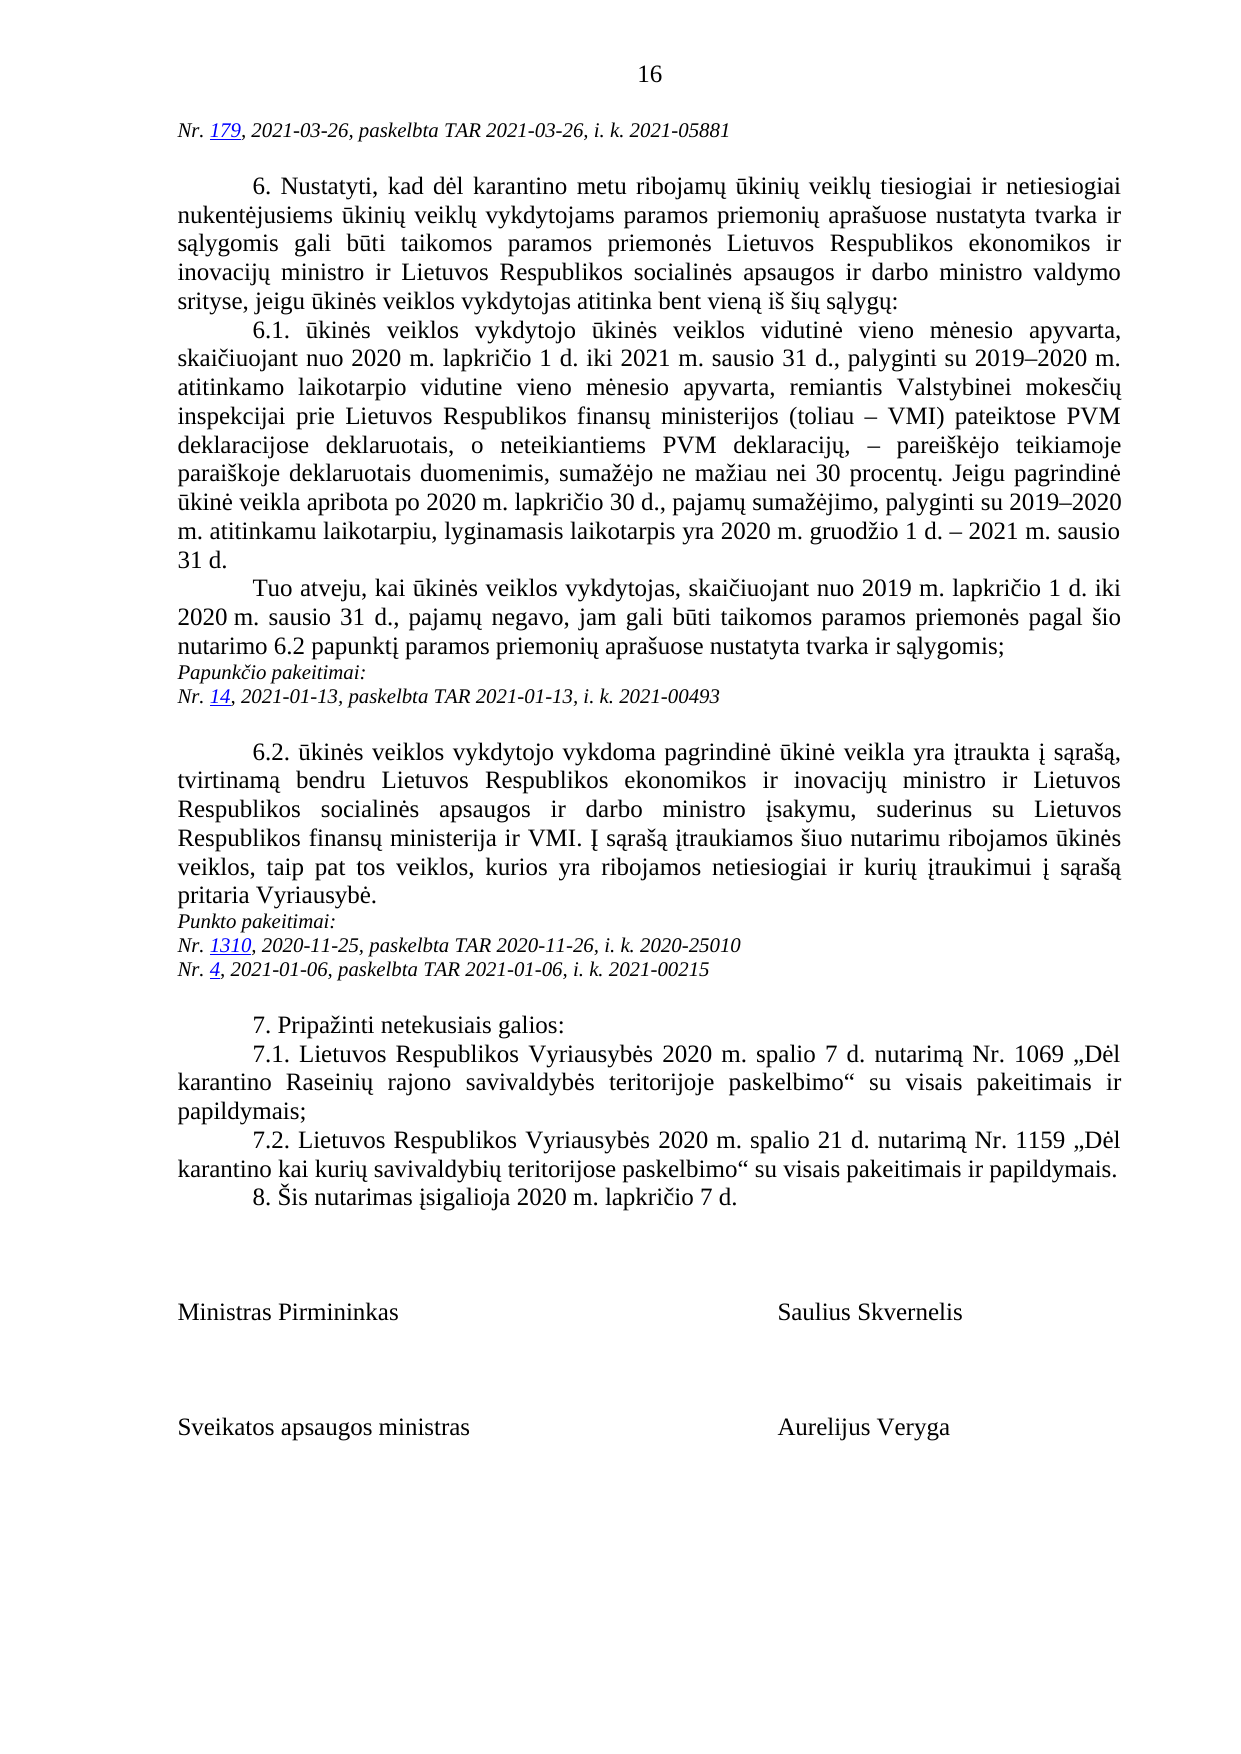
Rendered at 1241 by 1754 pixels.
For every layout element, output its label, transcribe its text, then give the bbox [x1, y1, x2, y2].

text 7.1. Lietuvos Respublikos Vyriausybės 2020 m. spalio 7 d. nutarimą Nr. 1069 „Dėl karantino Raseinių rajono savivaldybės teritorijoje paskelbimo“ su visais pakeitimais ir papildymais; [177, 1039, 1122, 1125]
text Sveikatos apsaugos ministras Aurelijus Veryga [177, 1412, 1122, 1441]
text Nr. 1310, 2020-11-25, paskelbta TAR 2020-11-26, i. k. 2020-25010 [177, 933, 1122, 957]
text 7. Pripažinti netekusiais galios: [177, 1010, 1122, 1039]
text Ministras Pirmininkas Saulius Skvernelis [177, 1297, 1122, 1326]
text Nr. 4, 2021-01-06, paskelbta TAR 2021-01-06, i. k. 2021-00215 [177, 957, 1122, 981]
text Punkto pakeitimai: [177, 909, 1122, 933]
text 8. Šis nutarimas įsigalioja 2020 m. lapkričio 7 d. [177, 1182, 1122, 1211]
text Nr. 179, 2021-03-26, paskelbta TAR 2021-03-26, i. k. 2021-05881 [177, 118, 1122, 142]
text Nr. 14, 2021-01-13, paskelbta TAR 2021-01-13, i. k. 2021-00493 [177, 684, 1122, 708]
text Papunkčio pakeitimai: [177, 660, 1122, 684]
text 6.1. ūkinės veiklos vykdytojo ūkinės veiklos vidutinė vieno mėnesio apyvarta, skaičiuojant nuo 2020 m. lapkričio 1 d. iki 2021 m. sausio 31 d., palyginti su 2019–2020 m. atitinkamo laikotarpio vidutine vieno mėnesio apyvarta, remiantis Valstybinei mokesčių inspekcijai prie Lietuvos Respublikos finansų ministerijos (toliau – VMI) pateiktose PVM deklaracijose deklaruotais, o neteikiantiems PVM deklaracijų, – pareiškėjo teikiamoje paraiškoje deklaruotais duomenimis, sumažėjo ne mažiau nei 30 procentų. Jeigu pagrindinė ūkinė veikla apribota po 2020 m. lapkričio 30 d., pajamų sumažėjimo, palyginti su 2019–2020 m. atitinkamu laikotarpiu, lyginamasis laikotarpis yra 2020 m. gruodžio 1 d. – 2021 m. sausio 31 d. [177, 315, 1122, 573]
text 7.2. Lietuvos Respublikos Vyriausybės 2020 m. spalio 21 d. nutarimą Nr. 1159 „Dėl karantino kai kurių savivaldybių teritorijose paskelbimo“ su visais pakeitimais ir papildymais. [177, 1125, 1122, 1182]
text 6. Nustatyti, kad dėl karantino metu ribojamų ūkinių veiklų tiesiogiai ir netiesiogiai nukentėjusiems ūkinių veiklų vykdytojams paramos priemonių aprašuose nustatyta tvarka ir sąlygomis gali būti taikomos paramos priemonės Lietuvos Respublikos ekonomikos ir inovacijų ministro ir Lietuvos Respublikos socialinės apsaugos ir darbo ministro valdymo srityse, jeigu ūkinės veiklos vykdytojas atitinka bent vieną iš šių sąlygų: [177, 171, 1122, 315]
text Tuo atveju, kai ūkinės veiklos vykdytojas, skaičiuojant nuo 2019 m. lapkričio 1 d. iki 2020 m. sausio 31 d., pajamų negavo, jam gali būti taikomos paramos priemonės pagal šio nutarimo 6.2 papunktį paramos priemonių aprašuose nustatyta tvarka ir sąlygomis; [177, 573, 1122, 660]
text 6.2. ūkinės veiklos vykdytojo vykdoma pagrindinė ūkinė veikla yra įtraukta į sąrašą, tvirtinamą bendru Lietuvos Respublikos ekonomikos ir inovacijų ministro ir Lietuvos Respublikos socialinės apsaugos ir darbo ministro įsakymu, suderinus su Lietuvos Respublikos finansų ministerija ir VMI. Į sąrašą įtraukiamos šiuo nutarimu ribojamos ūkinės veiklos, taip pat tos veiklos, kurios yra ribojamos netiesiogiai ir kurių įtraukimui į sąrašą pritaria Vyriausybė. [177, 737, 1122, 909]
